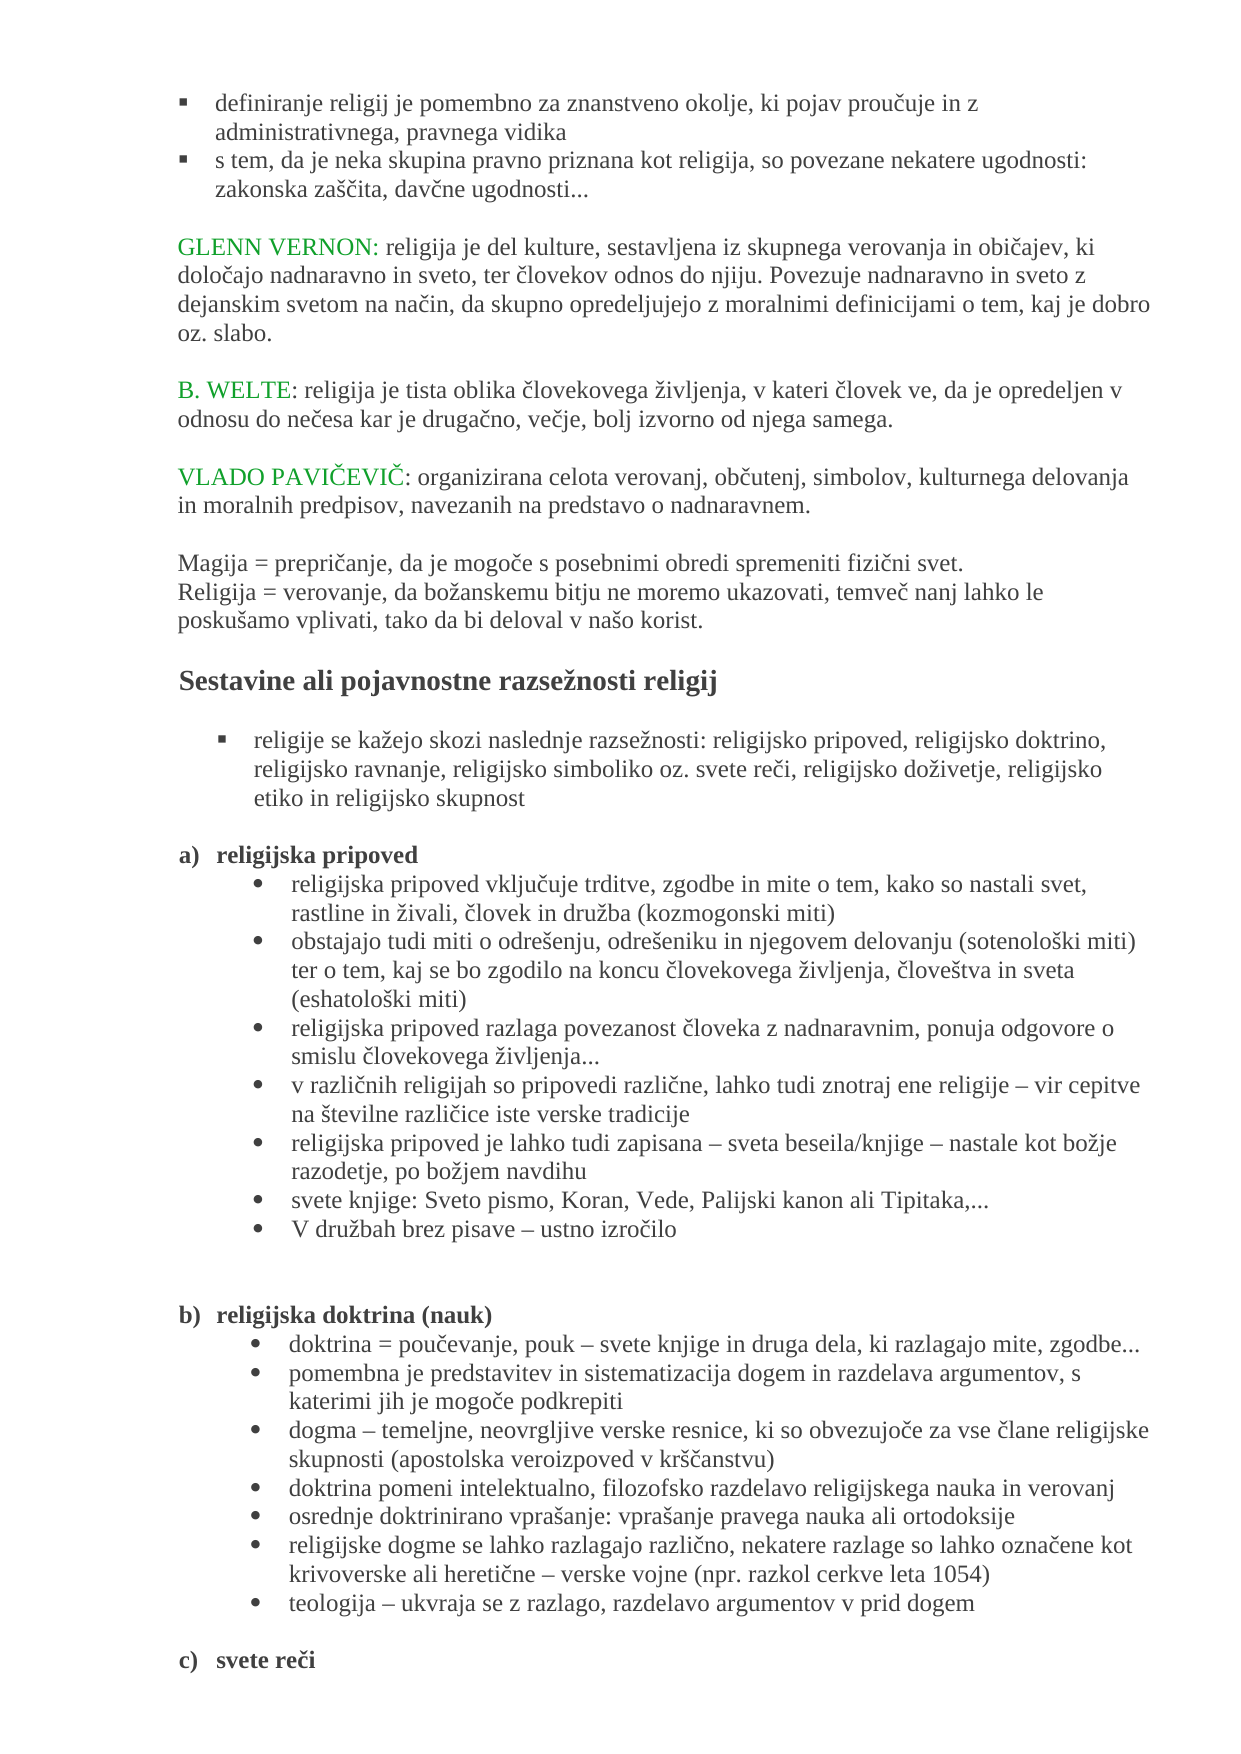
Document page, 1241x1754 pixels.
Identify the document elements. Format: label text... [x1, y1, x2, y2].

list Sestavine ali pojavnostne razsežnosti religij [178, 663, 1152, 696]
list obstajajo tudi miti o odrešenju, odrešeniku in njegovem delovanju (sotenološki miti) ter o tem, kaj se bo zgodilo na koncu človekovega življenja, človeštva in sveta (eshatološki miti) [253, 926, 1152, 1013]
list dogma – temeljne, neovrgljive verske resnice, ki so obvezujoče za vse člane religijske skupnosti (apostolska veroizpoved v krščanstvu) [251, 1415, 1152, 1473]
list religijske dogme se lahko razlagajo različno, nekatere razlage so lahko označene kot krivoverske ali heretične – verske vojne (npr. razkol cerkve leta 1054) [251, 1530, 1152, 1588]
text VLADO PAVIČEVIČ: organizirana celota verovanj, občutenj, simbolov, kulturnega delovanja in moralnih predpisov, navezanih na predstavo o nadnaravnem. [177, 462, 1152, 519]
list religijska pripoved [178, 840, 1152, 869]
list s tem, da je neka skupina pravno priznana kot religija, so povezane nekatere ugodnosti: zakonska zaščita, davčne ugodnosti... [177, 145, 1152, 203]
list pomembna je predstavitev in sistematizacija dogem in razdelava argumentov, s katerimi jih je mogoče podkrepiti [251, 1358, 1152, 1415]
text B. WELTE: religija je tista oblika človekovega življenja, v kateri človek ve, da je opredeljen v odnosu do nečesa kar je drugačno, večje, bolj izvorno od njega samega. [177, 375, 1152, 433]
list doktrina = poučevanje, pouk – svete knjige in druga dela, ki razlagajo mite, zgodbe... [251, 1329, 1152, 1358]
list svete knjige: Sveto pismo, Koran, Vede, Palijski kanon ali Tipitaka,... [253, 1185, 1152, 1214]
list osrednje doktrinirano vprašanje: vprašanje pravega nauka ali ortodoksije [251, 1501, 1152, 1530]
list religijska doktrina (nauk) [178, 1300, 1152, 1329]
text Magija = prepričanje, da je mogoče s posebnimi obredi spremeniti fizični svet. [177, 548, 1152, 577]
list religijska pripoved je lahko tudi zapisana – sveta beseila/knjige – nastale kot božje razodetje, po božjem navdihu [253, 1128, 1152, 1185]
text Religija = verovanje, da božanskemu bitju ne moremo ukazovati, temveč nanj lahko le poskušamo vplivati, tako da bi deloval v našo korist. [177, 577, 1152, 634]
text GLENN VERNON: religija je del kulture, sestavljena iz skupnega verovanja in običajev, ki določajo nadnaravno in sveto, ter človekov odnos do njiju. Povezuje nadnaravno in sveto z dejanskim svetom na način, da skupno opredeljujejo z moralnimi definicijami o tem, kaj je dobro oz. slabo. [177, 232, 1152, 347]
list svete reči [178, 1645, 1152, 1674]
list teologija – ukvraja se z razlago, razdelavo argumentov v prid dogem [251, 1588, 1152, 1616]
list v različnih religijah so pripovedi različne, lahko tudi znotraj ene religije – vir cepitve na številne različice iste verske tradicije [253, 1070, 1152, 1128]
list definiranje religij je pomembno za znanstveno okolje, ki pojav proučuje in z administrativnega, pravnega vidika [177, 88, 1152, 145]
list religijska pripoved razlaga povezanost človeka z nadnaravnim, ponuja odgovore o smislu človekovega življenja... [253, 1013, 1152, 1070]
list doktrina pomeni intelektualno, filozofsko razdelavo religijskega nauka in verovanj [251, 1473, 1152, 1501]
list religijska pripoved vključuje trditve, zgodbe in mite o tem, kako so nastali svet, rastline in živali, človek in družba (kozmogonski miti) [253, 869, 1152, 926]
list V družbah brez pisave – ustno izročilo [253, 1214, 1152, 1243]
list religije se kažejo skozi naslednje razsežnosti: religijsko pripoved, religijsko doktrino, religijsko ravnanje, religijsko simboliko oz. svete reči, religijsko doživetje, religijsko etiko in religijsko skupnost [216, 725, 1152, 811]
